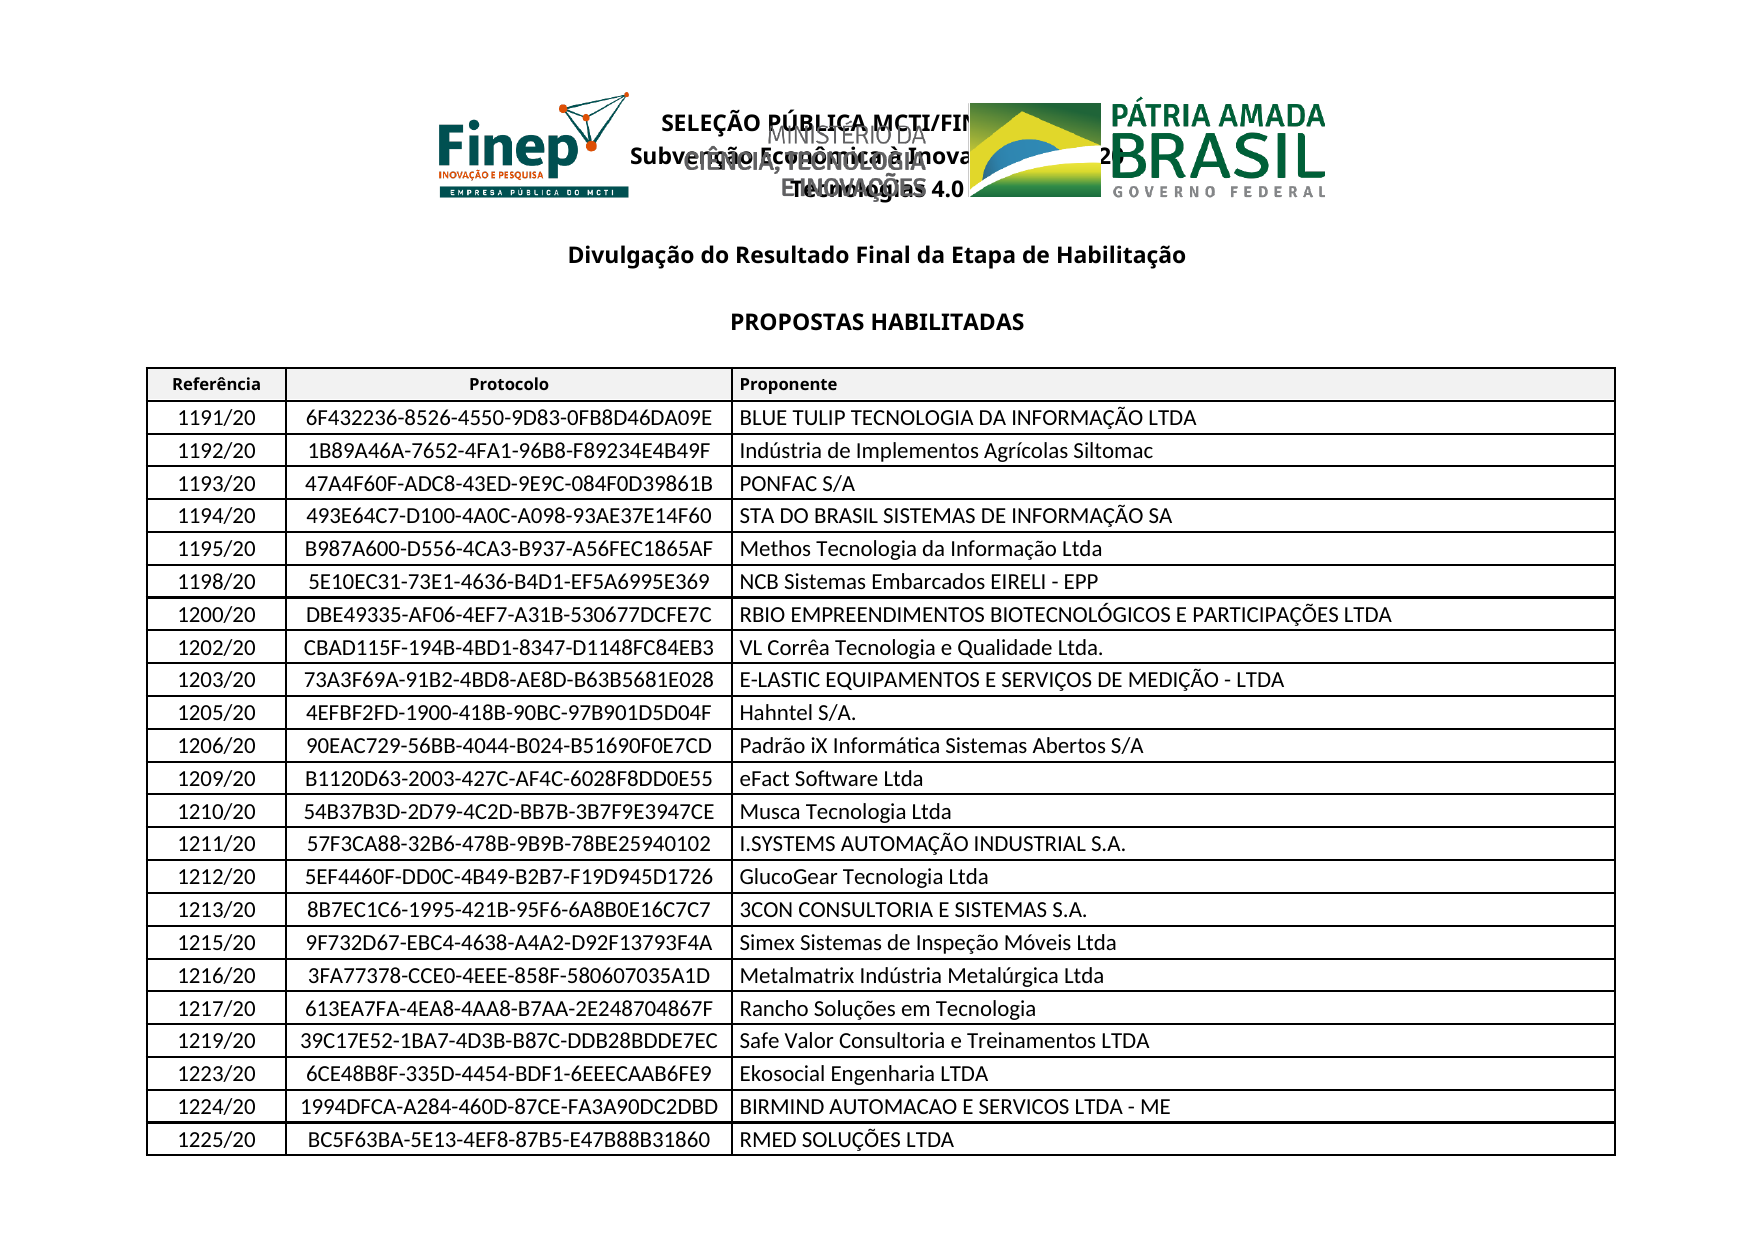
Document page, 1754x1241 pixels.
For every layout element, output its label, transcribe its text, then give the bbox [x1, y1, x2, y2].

table_cell VL Corrêa Tecnologia e Qualidade Ltda. [733, 631, 1614, 662]
table_cell CBAD115F-194B-4BD1-8347-D1148FC84EB3 [287, 631, 731, 662]
table_cell 1224/20 [148, 1091, 285, 1121]
table_cell 1206/20 [148, 730, 285, 761]
table_header Proponente [733, 369, 1614, 399]
table_cell 1193/20 [148, 467, 285, 498]
table_cell Indústria de Implementos Agrícolas Siltomac [733, 435, 1614, 465]
table_cell 1219/20 [148, 1025, 285, 1056]
table_cell Musca Tecnologia Ltda [733, 795, 1614, 826]
table_cell 39C17E52-1BA7-4D3B-B87C-DDB28BDDE7EC [287, 1025, 731, 1056]
table_header Referência [148, 369, 285, 399]
table_cell Padrão iX Informática Sistemas Abertos S/A [733, 730, 1614, 761]
table_cell B1120D63-2003-427C-AF4C-6028F8DD0E55 [287, 763, 731, 793]
table_cell Simex Sistemas de Inspeção Móveis Ltda [733, 927, 1614, 957]
table_cell NCB Sistemas Embarcados EIRELI - EPP [733, 566, 1614, 596]
table_cell 1216/20 [148, 960, 285, 990]
table_cell 3FA77378-CCE0-4EEE-858F-580607035A1D [287, 960, 731, 990]
table_cell Metalmatrix Indústria Metalúrgica Ltda [733, 960, 1614, 990]
table_cell 1B89A46A-7652-4FA1-96B8-F89234E4B49F [287, 435, 731, 465]
table_cell 1202/20 [148, 631, 285, 662]
table_cell 613EA7FA-4EA8-4AA8-B7AA-2E248704867F [287, 992, 731, 1023]
table_cell Rancho Soluções em Tecnologia [733, 992, 1614, 1023]
table_cell 3CON CONSULTORIA E SISTEMAS S.A. [733, 894, 1614, 924]
table_cell 1223/20 [148, 1058, 285, 1089]
table_cell STA DO BRASIL SISTEMAS DE INFORMAÇÃO SA [733, 500, 1614, 531]
table_cell 54B37B3D-2D79-4C2D-BB7B-3B7F9E3947CE [287, 795, 731, 826]
table_cell 90EAC729-56BB-4044-B024-B51690F0E7CD [287, 730, 731, 761]
table_cell 1203/20 [148, 664, 285, 695]
table_cell 1994DFCA-A284-460D-87CE-FA3A90DC2DBD [287, 1091, 731, 1121]
table_cell 5EF4460F-DD0C-4B49-B2B7-F19D945D1726 [287, 861, 731, 892]
table_cell RMED SOLUÇÕES LTDA [733, 1124, 1614, 1154]
table_cell eFact Software Ltda [733, 763, 1614, 793]
table_cell 47A4F60F-ADC8-43ED-9E9C-084F0D39861B [287, 467, 731, 498]
table_cell 1191/20 [148, 402, 285, 432]
table_cell 1210/20 [148, 795, 285, 826]
table_cell 1212/20 [148, 861, 285, 892]
table_cell 493E64C7-D100-4A0C-A098-93AE37E14F60 [287, 500, 731, 531]
table_cell RBIO EMPREENDIMENTOS BIOTECNOLÓGICOS E PARTICIPAÇÕES LTDA [733, 599, 1614, 629]
table_cell 1192/20 [148, 435, 285, 465]
table_cell 57F3CA88-32B6-478B-9B9B-78BE25940102 [287, 828, 731, 859]
table_cell 1205/20 [148, 697, 285, 728]
table_cell 1194/20 [148, 500, 285, 531]
table_cell 4EFBF2FD-1900-418B-90BC-97B901D5D04F [287, 697, 731, 728]
table_cell E-LASTIC EQUIPAMENTOS E SERVIÇOS DE MEDIÇÃO - LTDA [733, 664, 1614, 695]
table_cell 9F732D67-EBC4-4638-A4A2-D92F13793F4A [287, 927, 731, 957]
table_cell BC5F63BA-5E13-4EF8-87B5-E47B88B31860 [287, 1124, 731, 1154]
table_cell 1198/20 [148, 566, 285, 596]
table_cell B987A600-D556-4CA3-B937-A56FEC1865AF [287, 533, 731, 564]
table_cell 1200/20 [148, 599, 285, 629]
table_cell 1217/20 [148, 992, 285, 1023]
table_cell 6F432236-8526-4550-9D83-0FB8D46DA09E [287, 402, 731, 432]
table_cell 1213/20 [148, 894, 285, 924]
table_cell GlucoGear Tecnologia Ltda [733, 861, 1614, 892]
table_cell 1195/20 [148, 533, 285, 564]
table_cell I.SYSTEMS AUTOMAÇÃO INDUSTRIAL S.A. [733, 828, 1614, 859]
table_cell 5E10EC31-73E1-4636-B4D1-EF5A6995E369 [287, 566, 731, 596]
table_cell 1209/20 [148, 763, 285, 793]
table_cell BIRMIND AUTOMACAO E SERVICOS LTDA - ME [733, 1091, 1614, 1121]
table_cell Safe Valor Consultoria e Treinamentos LTDA [733, 1025, 1614, 1056]
table_cell DBE49335-AF06-4EF7-A31B-530677DCFE7C [287, 599, 731, 629]
table_cell 73A3F69A-91B2-4BD8-AE8D-B63B5681E028 [287, 664, 731, 695]
table_cell 6CE48B8F-335D-4454-BDF1-6EEECAAB6FE9 [287, 1058, 731, 1089]
table_cell Hahntel S/A. [733, 697, 1614, 728]
table_cell 1215/20 [148, 927, 285, 957]
table_cell BLUE TULIP TECNOLOGIA DA INFORMAÇÃO LTDA [733, 402, 1614, 432]
table_cell 8B7EC1C6-1995-421B-95F6-6A8B0E16C7C7 [287, 894, 731, 924]
table_header Protocolo [287, 369, 731, 399]
table_cell 1211/20 [148, 828, 285, 859]
table_cell 1225/20 [148, 1124, 285, 1154]
table_cell PONFAC S/A [733, 467, 1614, 498]
table_cell Ekosocial Engenharia LTDA [733, 1058, 1614, 1089]
table_cell Methos Tecnologia da Informação Ltda [733, 533, 1614, 564]
